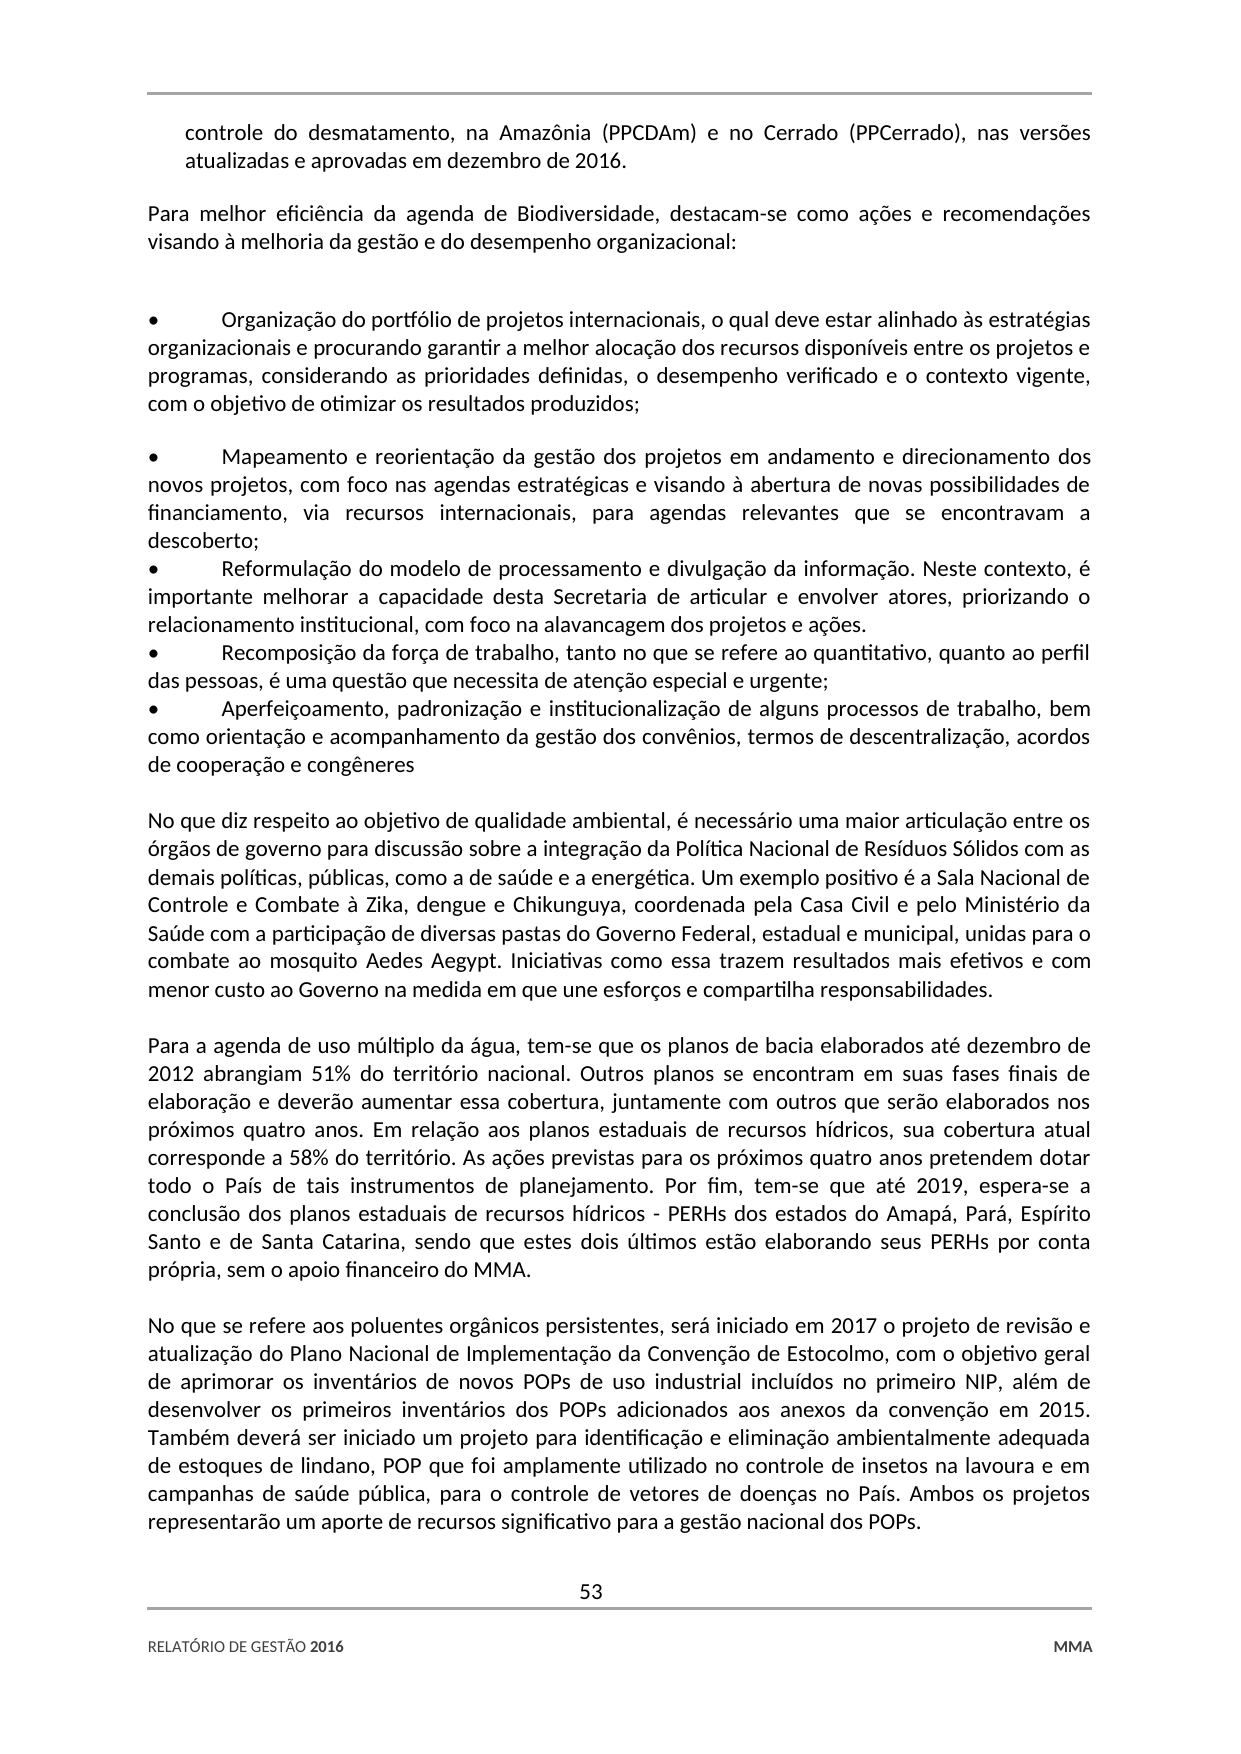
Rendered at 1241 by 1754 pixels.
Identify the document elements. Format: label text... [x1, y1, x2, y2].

text • Reformulação do modelo de processamento e divulgação da informação. Neste contexto, é importante melhorar a capacidade desta Secretaria de articular e envolver atores, priorizando o relacionamento institucional, com foco na alavancagem dos projetos e ações. [148, 554, 1092, 638]
text • Mapeamento e reorientação da gestão dos projetos em andamento e direcionamento dos novos projetos, com foco nas agendas estratégicas e visando à abertura de novas possibilidades de financiamento, via recursos internacionais, para agendas relevantes que se encontravam a descoberto; [148, 442, 1092, 554]
text No que diz respeito ao objetivo de qualidade ambiental, é necessário uma maior articulação entre os órgãos de governo para discussão sobre a integração da Política Nacional de Resíduos Sólidos com as demais políticas, públicas, como a de saúde e a energética. Um exemplo positivo é a Sala Nacional de Controle e Combate à Zika, dengue e Chikunguya, coordenada pela Casa Civil e pelo Ministério da Saúde com a participação de diversas pastas do Governo Federal, estadual e municipal, unidas para o combate ao mosquito Aedes Aegypt. Iniciativas como essa trazem resultados mais efetivos e com menor custo ao Governo na medida em que une esforços e compartilha responsabilidades. [148, 807, 1092, 1003]
text • Recomposição da força de trabalho, tanto no que se refere ao quantitativo, quanto ao perfil das pessoas, é uma questão que necessita de atenção especial e urgente; [148, 638, 1092, 694]
text Para melhor eficiência da agenda de Biodiversidade, destacam-se como ações e recomendações visando à melhoria da gestão e do desempenho organizacional: [148, 199, 1092, 255]
text • Organização do portfólio de projetos internacionais, o qual deve estar alinhado às estratégias organizacionais e procurando garantir a melhor alocação dos recursos disponíveis entre os projetos e programas, considerando as prioridades definidas, o desempenho verificado e o contexto vigente, com o objetivo de otimizar os resultados produzidos; [148, 305, 1092, 417]
text • Aperfeiçoamento, padronização e institucionalização de alguns processos de trabalho, bem como orientação e acompanhamento da gestão dos convênios, termos de descentralização, acordos de cooperação e congêneres [148, 694, 1092, 778]
list controle do desmatamento, na Amazônia (PPCDAm) e no Cerrado (PPCerrado), nas versões atualizadas e aprovadas em dezembro de 2016. [148, 118, 1092, 174]
text No que se refere aos poluentes orgânicos persistentes, será iniciado em 2017 o projeto de revisão e atualização do Plano Nacional de Implementação da Convenção de Estocolmo, com o objetivo geral de aprimorar os inventários de novos POPs de uso industrial incluídos no primeiro NIP, além de desenvolver os primeiros inventários dos POPs adicionados aos anexos da convenção em 2015. Também deverá ser iniciado um projeto para identificação e eliminação ambientalmente adequada de estoques de lindano, POP que foi amplamente utilizado no controle de insetos na lavoura e em campanhas de saúde pública, para o controle de vetores de doenças no País. Ambos os projetos representarão um aporte de recursos significativo para a gestão nacional dos POPs. [148, 1311, 1092, 1535]
text Para a agenda de uso múltiplo da água, tem-se que os planos de bacia elaborados até dezembro de 2012 abrangiam 51% do território nacional. Outros planos se encontram em suas fases finais de elaboração e deverão aumentar essa cobertura, juntamente com outros que serão elaborados nos próximos quatro anos. Em relação aos planos estaduais de recursos hídricos, sua cobertura atual corresponde a 58% do território. As ações previstas para os próximos quatro anos pretendem dotar todo o País de tais instrumentos de planejamento. Por fim, tem-se que até 2019, espera-se a conclusão dos planos estaduais de recursos hídricos - PERHs dos estados do Amapá, Pará, Espírito Santo e de Santa Catarina, sendo que estes dois últimos estão elaborando seus PERHs por conta própria, sem o apoio financeiro do MMA. [148, 1031, 1092, 1283]
